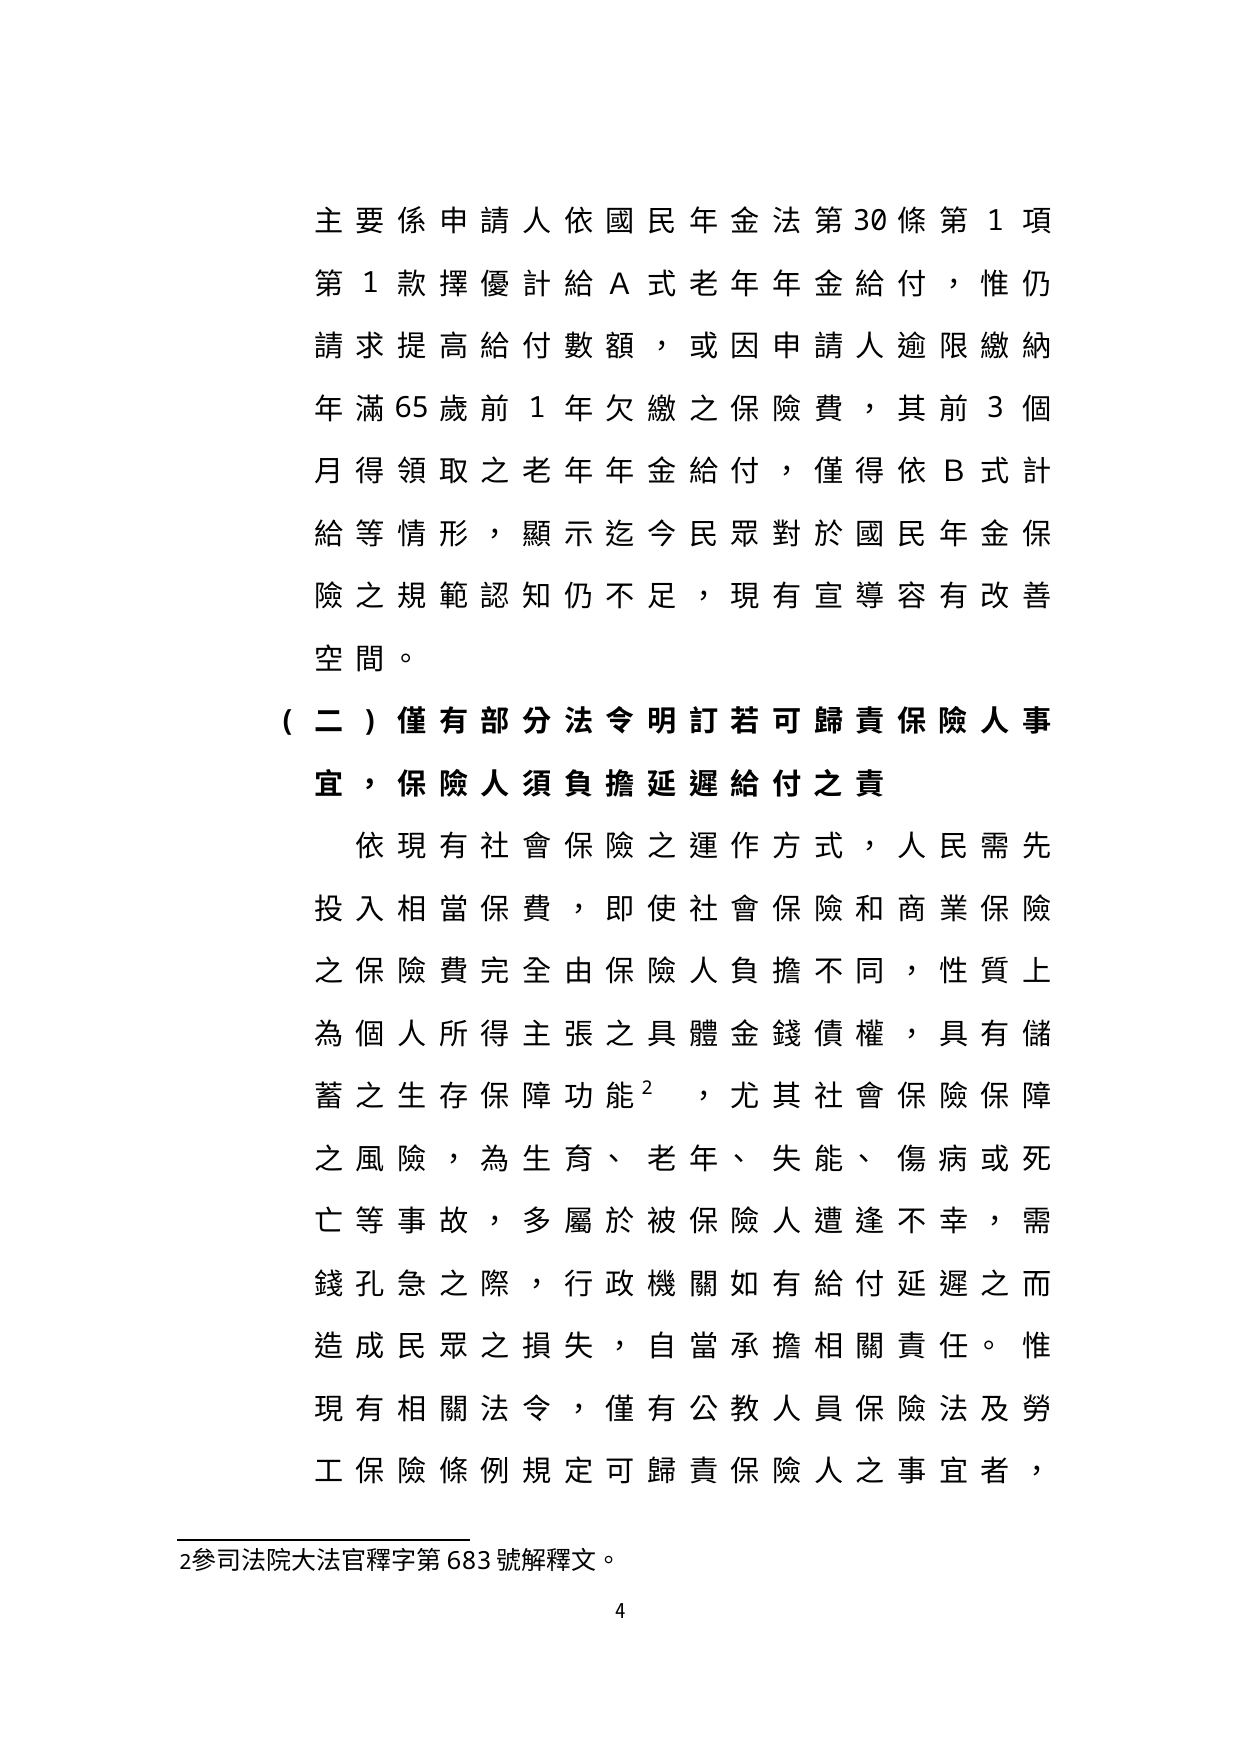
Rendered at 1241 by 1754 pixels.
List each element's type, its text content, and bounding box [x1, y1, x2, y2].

text 參司法院大法官釋字第683號解釋文。 [179, 1541, 1063, 1577]
text 主要係申請人依國民年金法第30條第1項第1款擇優計給Ａ式老年年金給付，惟仍請求提高給付數額，或因申請人逾限繳納年滿65歲前1年欠繳之保險費，其前3個月得領取之老年年金給付，僅得依Ｂ式計給等情形，顯示迄今民眾對於國民年金保險之規範認知仍不足，現有宣導容有改善空間。 [301, 177, 1058, 677]
text (二)僅有部分法令明訂若可歸責保險人事宜，保險人須負擔延遲給付之責 [242, 677, 1058, 802]
text 依現有社會保險之運作方式，人民需先投入相當保費，即使社會保險和商業保險之保險費完全由保險人負擔不同，性質上為個人所得主張之具體金錢債權，具有儲蓄之生存保障功能，尤其社會保險保障之風險，為生育、老年、失能、傷病或死亡等事故，多屬於被保險人遭逢不幸，需錢孔急之際，行政機關如有給付延遲之而造成民眾之損失，自當承擔相關責任。惟現有相關法令，僅有公教人員保險法及勞工保險條例規定可歸責保險人之事宜者，須負擔遲延利息之責，其他如軍人保險條例、國民年金保險條例尚無類似規定，允宜明訂可歸責於保險人遲延給付受有損害時之救濟管道，以維護民眾權益。 [271, 802, 1058, 1490]
